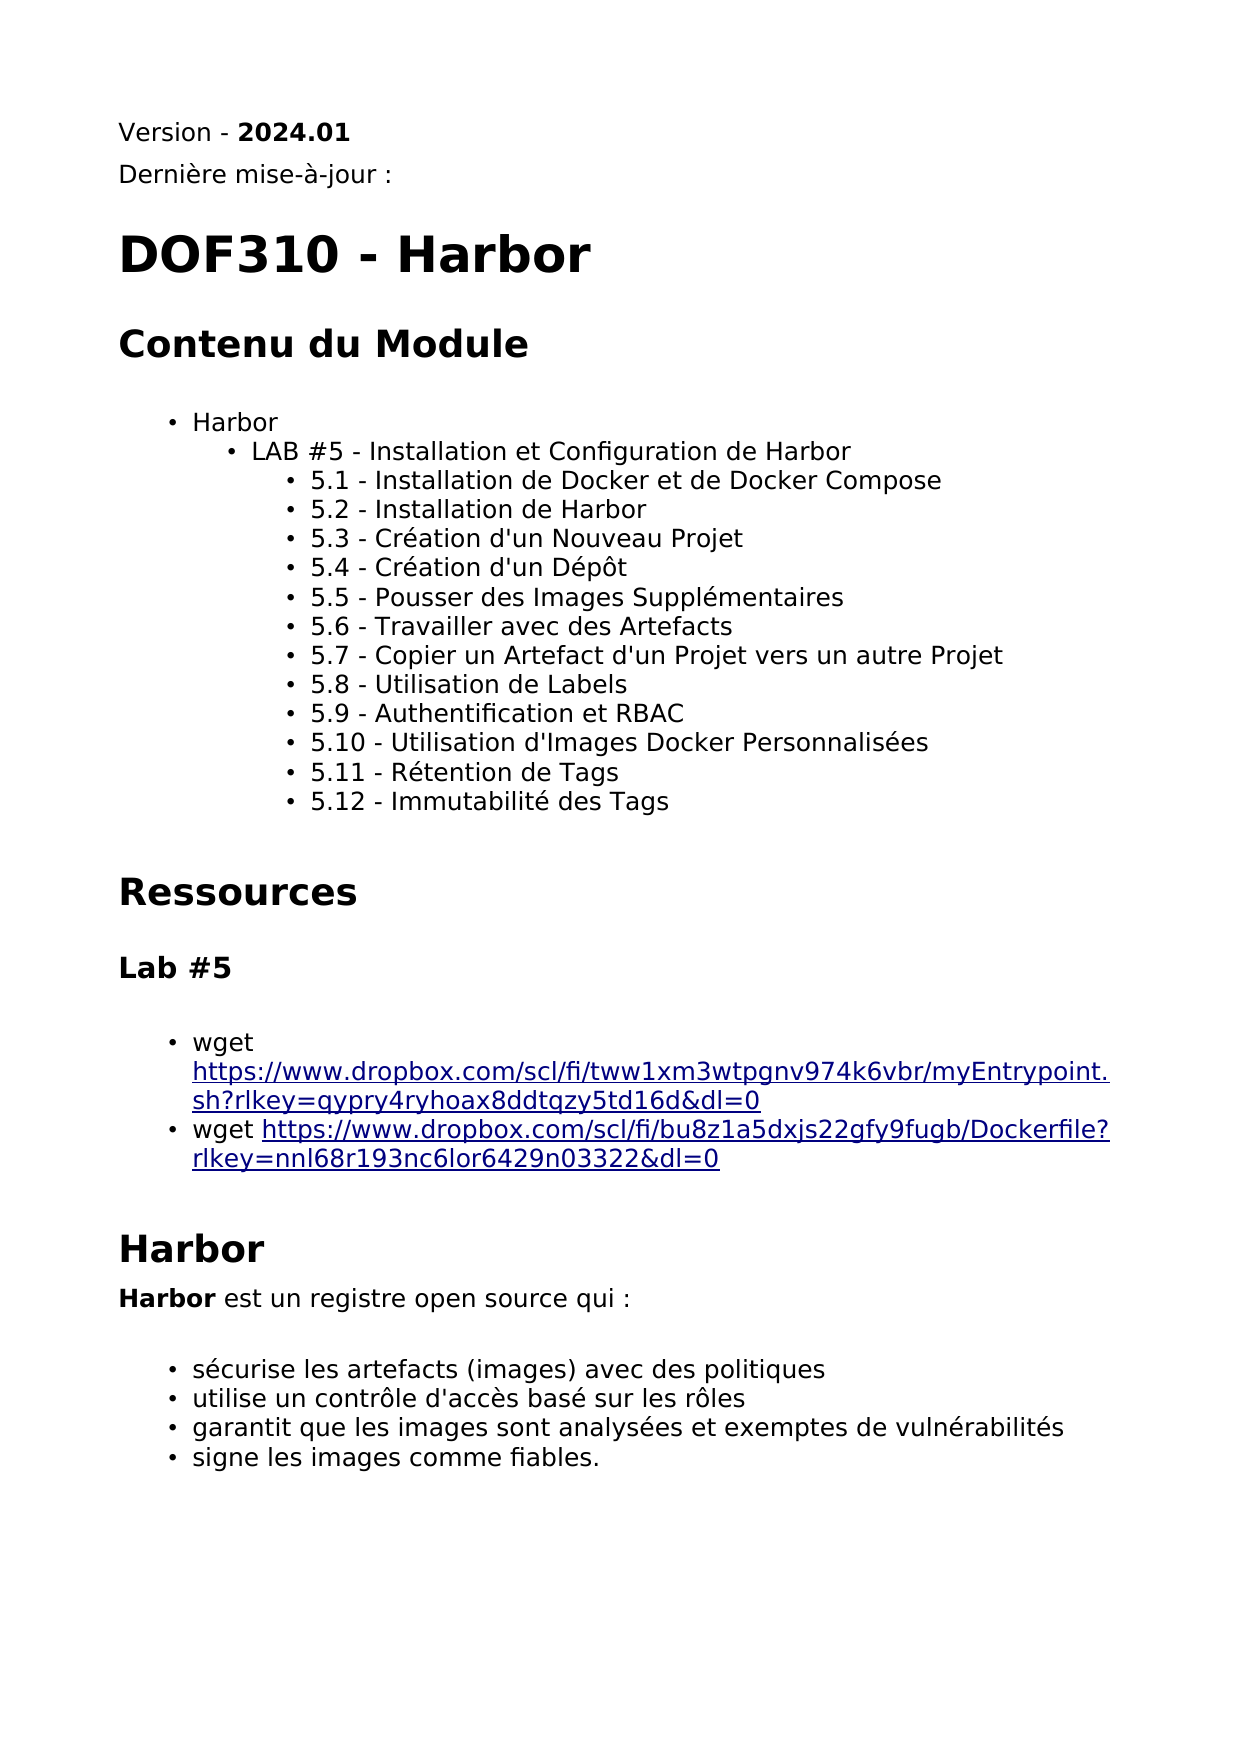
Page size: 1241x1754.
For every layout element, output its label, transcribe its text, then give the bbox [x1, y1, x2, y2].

list 5.11 - Rétention de Tags [295, 758, 1122, 787]
list 5.7 - Copier un Artefact d'un Projet vers un autre Projet [295, 641, 1122, 670]
list 5.5 - Pousser des Images Supplémentaires [295, 583, 1122, 612]
list 5.12 - Immutabilité des Tags [295, 787, 1122, 816]
list 5.8 - Utilisation de Labels [295, 670, 1122, 699]
text Version - 2024.01 [118, 118, 1122, 147]
list LAB #5 - Installation et Configuration de Harbor [236, 437, 1122, 466]
subtitle Contenu du Module [118, 322, 1122, 366]
list wget https://www.dropbox.com/scl/fi/tww1xm3wtpgnv974k6vbr/myEntrypoint.sh?rlkey=qypry4ryhoax8ddtqzy5td16d&dl=0 [177, 1028, 1122, 1115]
text Harbor est un registre open source qui : [118, 1284, 1122, 1313]
list utilise un contrôle d'accès basé sur les rôles [177, 1384, 1122, 1414]
list signe les images comme fiables. [177, 1443, 1122, 1472]
list 5.3 - Création d'un Nouveau Projet [295, 524, 1122, 554]
list 5.1 - Installation de Docker et de Docker Compose [295, 466, 1122, 495]
list 5.9 - Authentification et RBAC [295, 699, 1122, 729]
list 5.6 - Travailler avec des Artefacts [295, 612, 1122, 641]
list wget https://www.dropbox.com/scl/fi/bu8z1a5dxjs22gfy9fugb/Dockerfile?rlkey=nnl68r193nc6lor6429n03322&dl=0 [177, 1115, 1122, 1173]
subtitle Harbor [118, 1228, 1122, 1272]
list 5.2 - Installation de Harbor [295, 495, 1122, 524]
list garantit que les images sont analysées et exemptes de vulnérabilités [177, 1414, 1122, 1443]
text Dernière mise-à-jour : [118, 160, 1122, 189]
list 5.4 - Création d'un Dépôt [295, 554, 1122, 583]
list sécurise les artefacts (images) avec des politiques [177, 1355, 1122, 1384]
subtitle Lab #5 [118, 952, 1122, 986]
list 5.10 - Utilisation d'Images Docker Personnalisées [295, 729, 1122, 758]
subtitle Ressources [118, 871, 1122, 914]
subtitle DOF310 - Harbor [118, 226, 1122, 285]
list Harbor [177, 408, 1122, 437]
